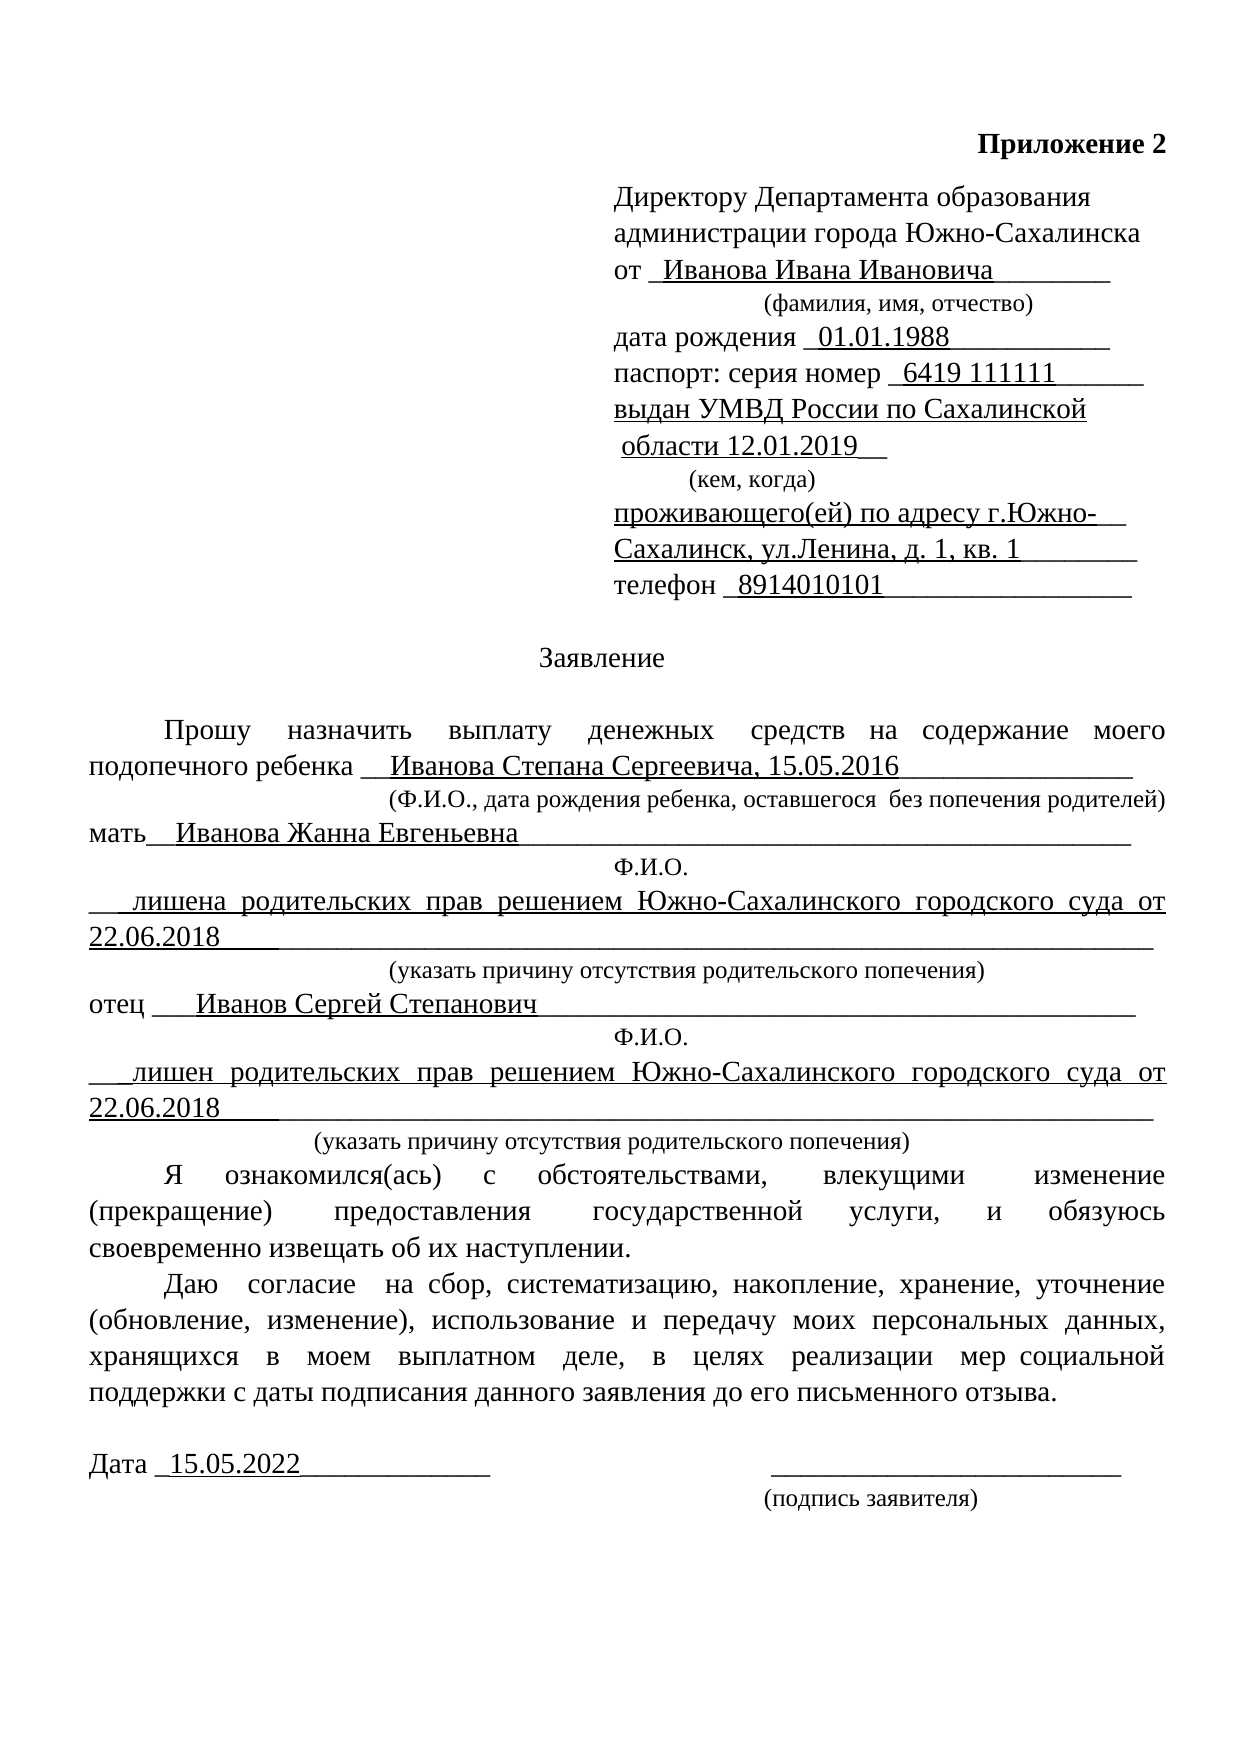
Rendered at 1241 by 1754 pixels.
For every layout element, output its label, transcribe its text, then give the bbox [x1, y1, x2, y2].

text (подпись заявителя) [89, 1483, 1167, 1511]
text области 12.01.2019__ [89, 428, 1167, 461]
text 22.06.2018 ____________________________________________________________ [89, 1084, 1167, 1123]
text от _Иванова Ивана Ивановича________ [89, 252, 1167, 285]
text Даю согласие на сбор, систематизацию, накопление, хранение, уточнение (обновление, изменение), использование и передачу моих персональных данных, хранящихся в моем выплатном деле, в целях реализации мер социальной поддержки с даты подписания данного заявления до его письменного отзыва. [89, 1266, 1167, 1408]
text (указать причину отсутствия родительского попечения) [89, 1126, 1167, 1155]
text (фамилия, имя, отчество) [89, 288, 1167, 317]
text дата рождения _01.01.1988___________ [89, 319, 1167, 353]
text Приложение 2 [89, 127, 1167, 160]
text Сахалинск, ул.Ленина, д. 1, кв. 1________ [89, 531, 1167, 565]
text Заявление [89, 640, 1167, 673]
text (указать причину отсутствия родительского попечения) [89, 955, 1167, 984]
text ___лишен родительских прав решением Южно-Сахалинского городского суда от [89, 1054, 1167, 1083]
text Дата _15.05.2022_____________ ________________________ [89, 1447, 1167, 1480]
text администрации города Южно-Сахалинска [89, 216, 1167, 249]
text (Ф.И.О., дата рождения ребенка, оставшегося без попечения родителей) [89, 784, 1167, 813]
text (кем, когда) [89, 464, 1167, 493]
text проживающего(ей) по адресу г.Южно-__ [89, 495, 1167, 529]
text Я ознакомился(ась) с обстоятельствами, влекущими изменение (прекращение) предоставления государственной услуги, и обязуюсь своевременно извещать об их наступлении. [89, 1157, 1167, 1263]
text паспорт: серия номер _6419 111111______ [89, 355, 1167, 389]
text Прошу назначить выплату денежных средств на содержание моего подопечного ребенка __Иванова Степана Сергеевича, 15.05.2016________________ [89, 712, 1167, 782]
text мать__Иванова Жанна Евгеньевна__________________________________________ [89, 815, 1167, 849]
text Ф.И.О. [89, 852, 1167, 880]
text Директору Департамента образования [89, 179, 1167, 213]
text выдан УМВД России по Сахалинской [89, 392, 1167, 425]
text ___лишена родительских прав решением Южно-Сахалинского городского суда от 22.06.2018 ____________________________________________________________ [89, 883, 1167, 953]
text Ф.И.О. [89, 1022, 1167, 1051]
text отец ___Иванов Сергей Степанович_________________________________________ [89, 986, 1167, 1020]
text телефон _8914010101_________________ [89, 567, 1167, 601]
